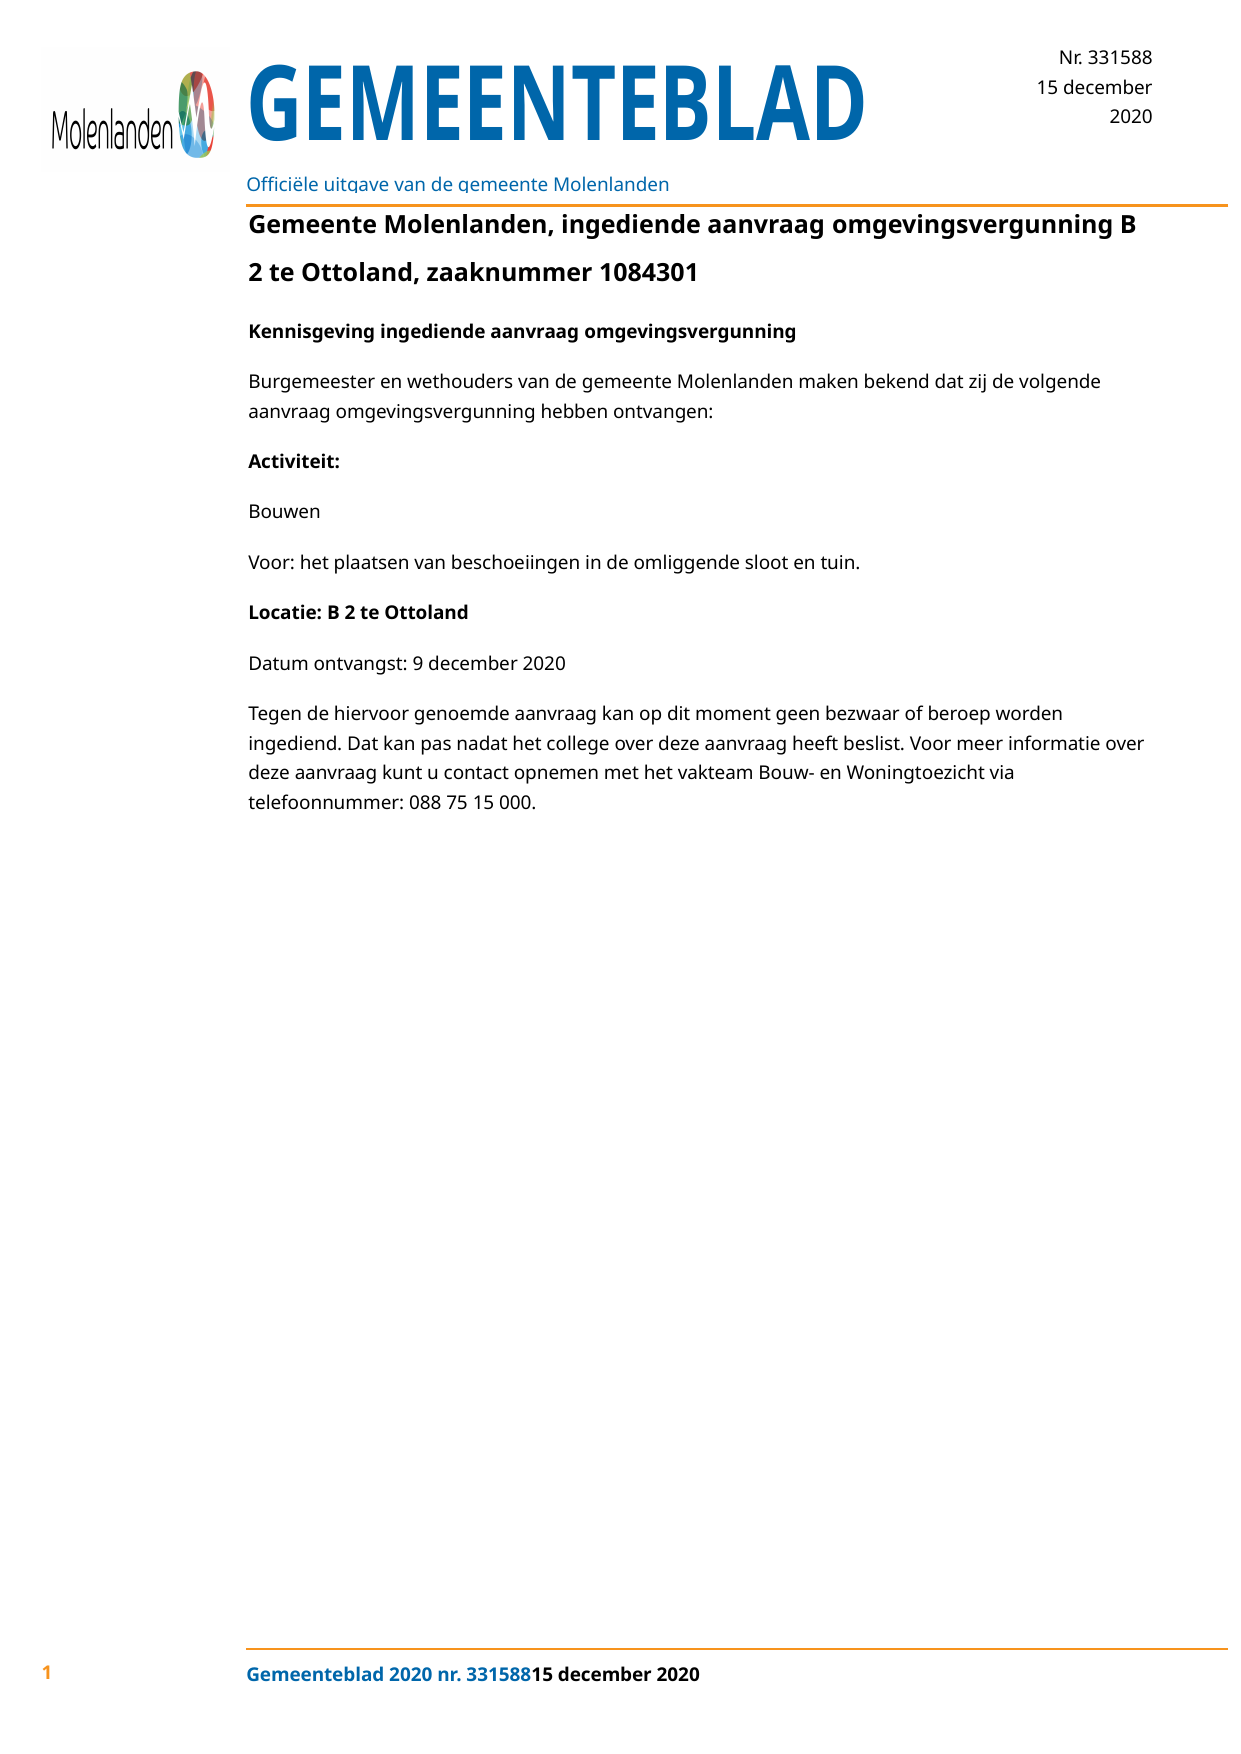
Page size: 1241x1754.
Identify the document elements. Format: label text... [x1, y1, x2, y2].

text Datum ontvangst: 9 december 2020 [248, 650, 1152, 676]
text Burgemeester en wethouders van de gemeente Molenlanden maken bekend dat zij de volgende aanvraag omgevingsvergunning hebben ontvangen: [248, 368, 1152, 424]
text Locatie: B 2 te Ottoland [248, 599, 1152, 625]
text Kennisgeving ingediende aanvraag omgevingsvergunning [248, 318, 1152, 344]
picture [41, 47, 231, 172]
text Gemeente Molenlanden, ingediende aanvraag omgevingsvergunning B 2 te Ottoland, zaaknummer 1084301 [248, 207, 1152, 288]
text Tegen de hiervoor genoemde aanvraag kan op dit moment geen bezwaar of beroep worden ingediend. Dat kan pas nadat het college over deze aanvraag heeft beslist. Voor meer informatie over deze aanvraag kunt u contact opnemen met het vakteam Bouw- en Woningtoezicht via telefoonnummer: 088 75 15 000. [248, 700, 1152, 815]
text Voor: het plaatsen van beschoeiingen in de omliggende sloot en tuin. [248, 549, 1152, 575]
text Activiteit: [248, 448, 1152, 474]
text Bouwen [248, 499, 1152, 524]
